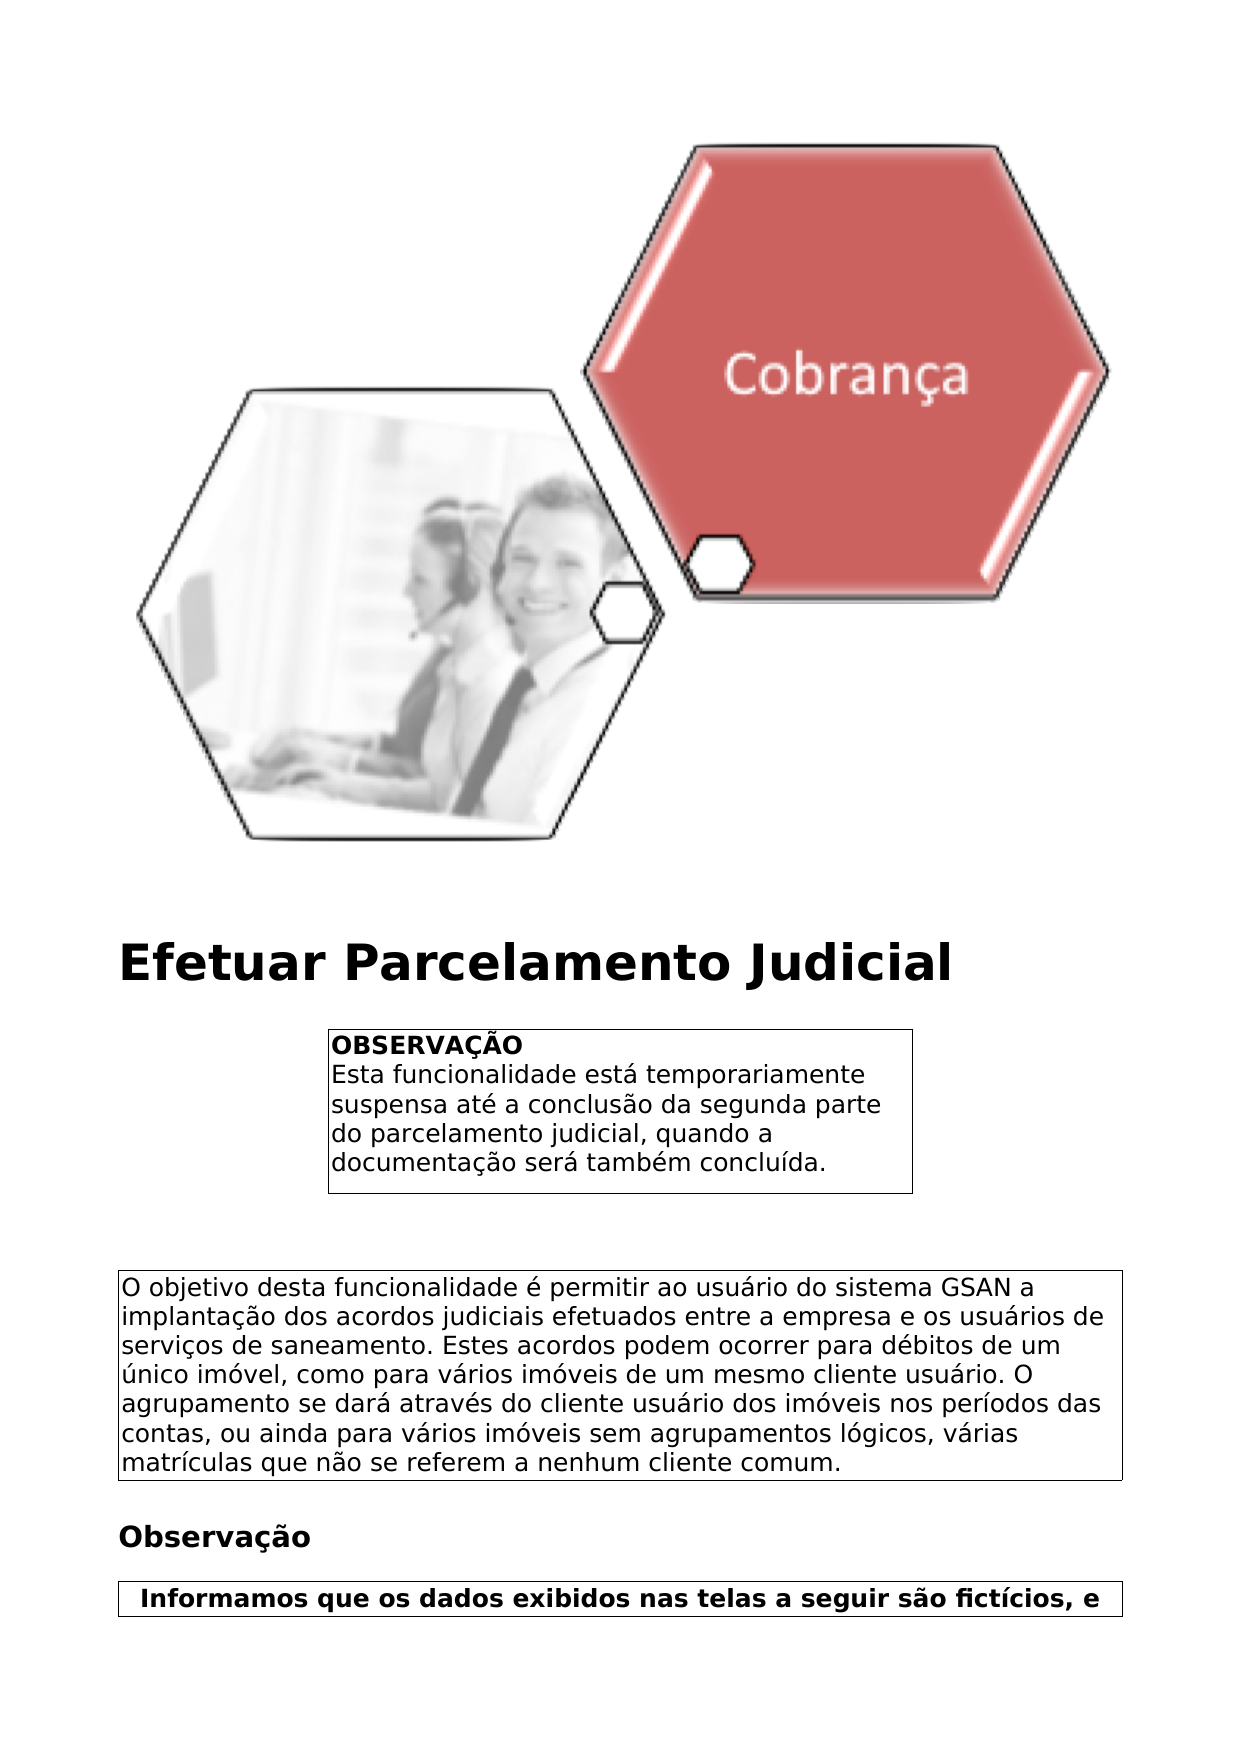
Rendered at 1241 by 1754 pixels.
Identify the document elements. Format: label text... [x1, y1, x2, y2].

subtitle Observação [118, 1520, 1122, 1554]
picture [118, 118, 1123, 868]
table_header Informamos que os dados exibidos nas telas a seguir são fictícios, e [119, 1582, 1122, 1616]
subtitle Efetuar Parcelamento Judicial [118, 934, 1122, 992]
table_header O objetivo desta funcionalidade é permitir ao usuário do sistema GSAN a implantação dos acordos judiciais efetuados entre a empresa e os usuários de serviços de saneamento. Estes acordos podem ocorrer para débitos de um único imóvel, como para vários imóveis de um mesmo cliente usuário. O agrupamento se dará através do cliente usuário dos imóveis nos períodos das contas, ou ainda para vários imóveis sem agrupamentos lógicos, várias matrículas que não se referem a nenhum cliente comum. [119, 1271, 1122, 1480]
table_header OBSERVAÇÃO Esta funcionalidade está temporariamente suspensa até a conclusão da segunda parte do parcelamento judicial, quando a documentação será também concluída. [329, 1030, 912, 1193]
